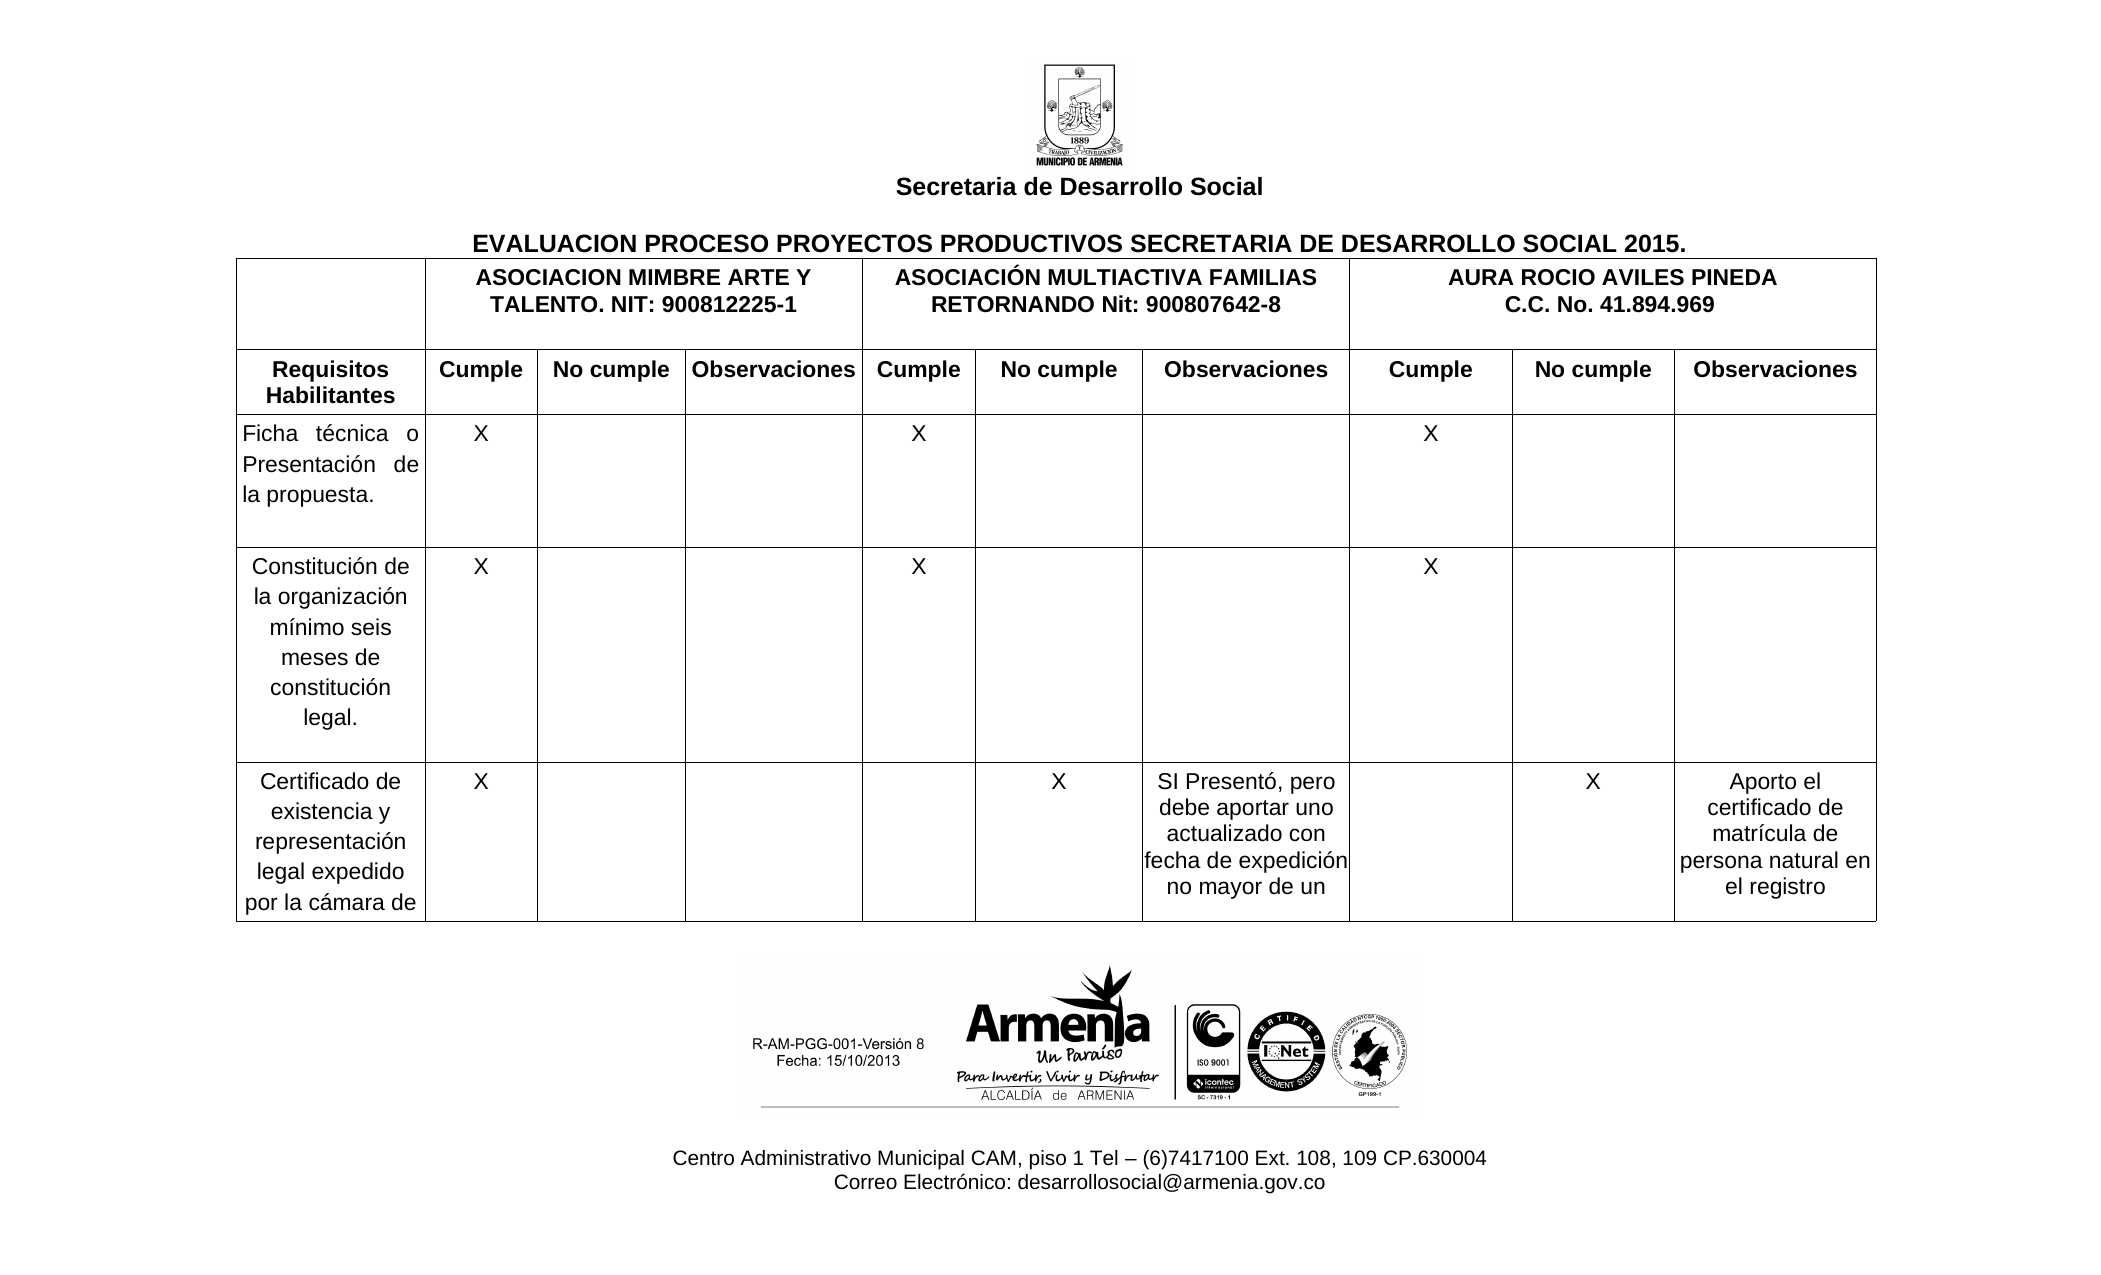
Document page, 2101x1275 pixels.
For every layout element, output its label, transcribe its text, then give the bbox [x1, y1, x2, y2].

table_cell [686, 763, 862, 921]
table_cell [1513, 415, 1674, 547]
table_cell X [426, 415, 537, 547]
table_cell [538, 415, 685, 547]
table_cell [1143, 415, 1349, 547]
table_cell Aporto el certificado de matrícula de persona natural en el registro [1675, 763, 1876, 921]
table_cell SI Presentó, pero debe aportar uno actualizado con fecha de expedición no mayor de un [1143, 763, 1349, 921]
table_cell No cumple [1513, 350, 1674, 414]
table_cell X [1513, 763, 1674, 921]
table_cell [863, 763, 975, 921]
table_cell [976, 415, 1142, 547]
table_cell Observaciones [686, 350, 862, 414]
table_cell X [1350, 548, 1512, 761]
table_cell Cumple [1350, 350, 1512, 414]
table_cell [1513, 548, 1674, 761]
table_cell Ficha técnica o Presentación de la propuesta. [237, 415, 425, 547]
table_header ASOCIACION MIMBRE ARTE Y TALENTO. NIT: 900812225-1 [426, 259, 862, 349]
table_cell Cumple [426, 350, 537, 414]
table_cell [538, 548, 685, 761]
table_header AURA ROCIO AVILES PINEDA C.C. No. 41.894.969 [1350, 259, 1876, 349]
table_cell X [426, 548, 537, 761]
table_cell Cumple [863, 350, 975, 414]
table_cell [1675, 548, 1876, 761]
table_cell Constitución de la organización mínimo seis meses de constitución legal. [237, 548, 425, 761]
table_cell No cumple [538, 350, 685, 414]
table_header [237, 259, 425, 349]
table_cell X [1350, 415, 1512, 547]
table_cell Observaciones [1675, 350, 1876, 414]
table_cell [686, 548, 862, 761]
table_cell X [426, 763, 537, 921]
table_cell [538, 763, 685, 921]
table_cell X [976, 763, 1142, 921]
table_cell [686, 415, 862, 547]
table_cell Observaciones [1143, 350, 1349, 414]
table_cell [1143, 548, 1349, 761]
table_header ASOCIACIÓN MULTIACTIVA FAMILIAS RETORNANDO Nit: 900807642-8 [863, 259, 1349, 349]
table_cell X [863, 415, 975, 547]
table_cell No cumple [976, 350, 1142, 414]
table_cell Requisitos Habilitantes [237, 350, 425, 414]
table_cell [1350, 763, 1512, 921]
text EVALUACION PROCESO PROYECTOS PRODUCTIVOS SECRETARIA DE DESARROLLO SOCIAL 2015. [236, 229, 1923, 258]
table_cell X [863, 548, 975, 761]
table_cell Certificado de existencia y representación legal expedido por la cámara de [237, 763, 425, 921]
table_cell [976, 548, 1142, 761]
table_cell [1675, 415, 1876, 547]
